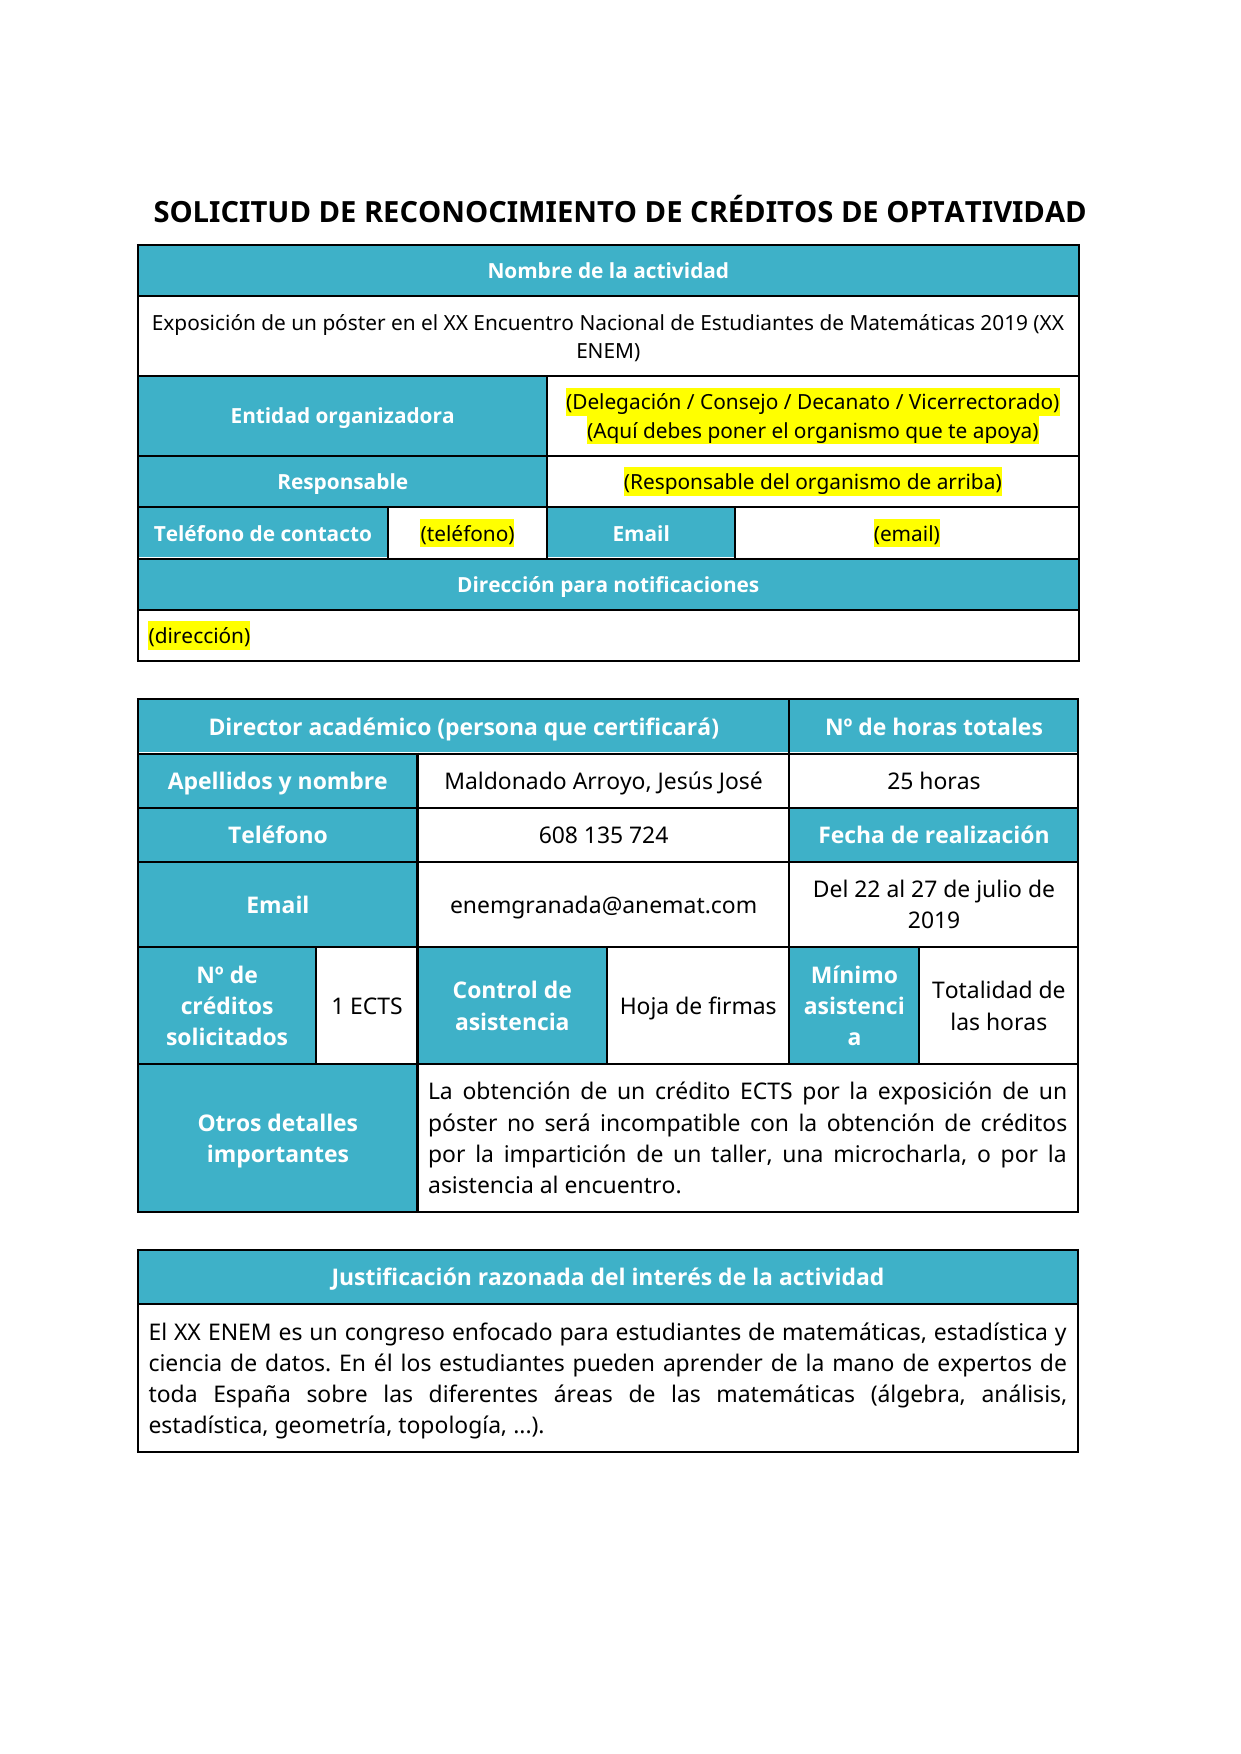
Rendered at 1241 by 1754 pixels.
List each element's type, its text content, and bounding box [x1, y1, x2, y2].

table_cell Mínimo asistencia [790, 948, 918, 1063]
table_cell Nº de créditos solicitados [139, 948, 315, 1063]
table_header Justificación razonada del interés de la actividad [139, 1251, 1077, 1303]
table_cell Maldonado Arroyo, Jesús José [419, 755, 788, 807]
table_cell Email [548, 508, 734, 557]
table_cell 25 horas [790, 755, 1077, 807]
table_cell Exposición de un póster en el XX Encuentro Nacional de Estudiantes de Matemáticas 2019 (XX ENEM) [139, 297, 1078, 375]
table_cell Fecha de realización [790, 809, 1077, 861]
table_cell (dirección) [139, 611, 1078, 660]
table_cell Email [139, 863, 416, 946]
table_cell (Responsable del organismo de arriba) [548, 457, 1078, 506]
table_cell Hoja de firmas [608, 948, 788, 1063]
table_cell (Delegación / Consejo / Decanato / Vicerrectorado) (Aquí debes poner el organismo que te apoya) [548, 377, 1078, 455]
table_cell Control de asistencia [419, 948, 606, 1063]
table_cell Responsable [139, 457, 546, 506]
table_cell Apellidos y nombre [139, 755, 416, 807]
table_cell 608 135 724 [419, 809, 788, 861]
table_cell Totalidad de las horas [920, 948, 1077, 1063]
table_header Nombre de la actividad [139, 246, 1078, 295]
table_cell Dirección para notificaciones [139, 560, 1078, 609]
table_cell El XX ENEM es un congreso enfocado para estudiantes de matemáticas, estadística y ciencia de datos. En él los estudiantes pueden aprender de la mano de expertos de toda España sobre las diferentes áreas de las matemáticas (álgebra, análisis, estadística, geometría, topología, ...). [139, 1305, 1077, 1451]
table_cell Entidad organizadora [139, 377, 546, 455]
table_cell Del 22 al 27 de julio de 2019 [790, 863, 1077, 946]
table_cell La obtención de un crédito ECTS por la exposición de un póster no será incompatible con la obtención de créditos por la impartición de un taller, una microcharla, o por la asistencia al encuentro. [419, 1065, 1077, 1211]
subtitle SOLICITUD DE RECONOCIMIENTO DE CRÉDITOS DE OPTATIVIDAD [150, 192, 1090, 231]
table_header Nº de horas totales [790, 700, 1077, 752]
table_cell 1 ECTS [317, 948, 416, 1063]
table_cell Teléfono de contacto [139, 508, 387, 557]
table_header Director académico (persona que certificará) [139, 700, 788, 752]
table_cell Teléfono [139, 809, 416, 861]
table_cell (teléfono) [389, 508, 546, 557]
table_cell enemgranada@anemat.com [419, 863, 788, 946]
table_cell (email) [736, 508, 1078, 557]
table_cell Otros detalles importantes [139, 1065, 416, 1211]
